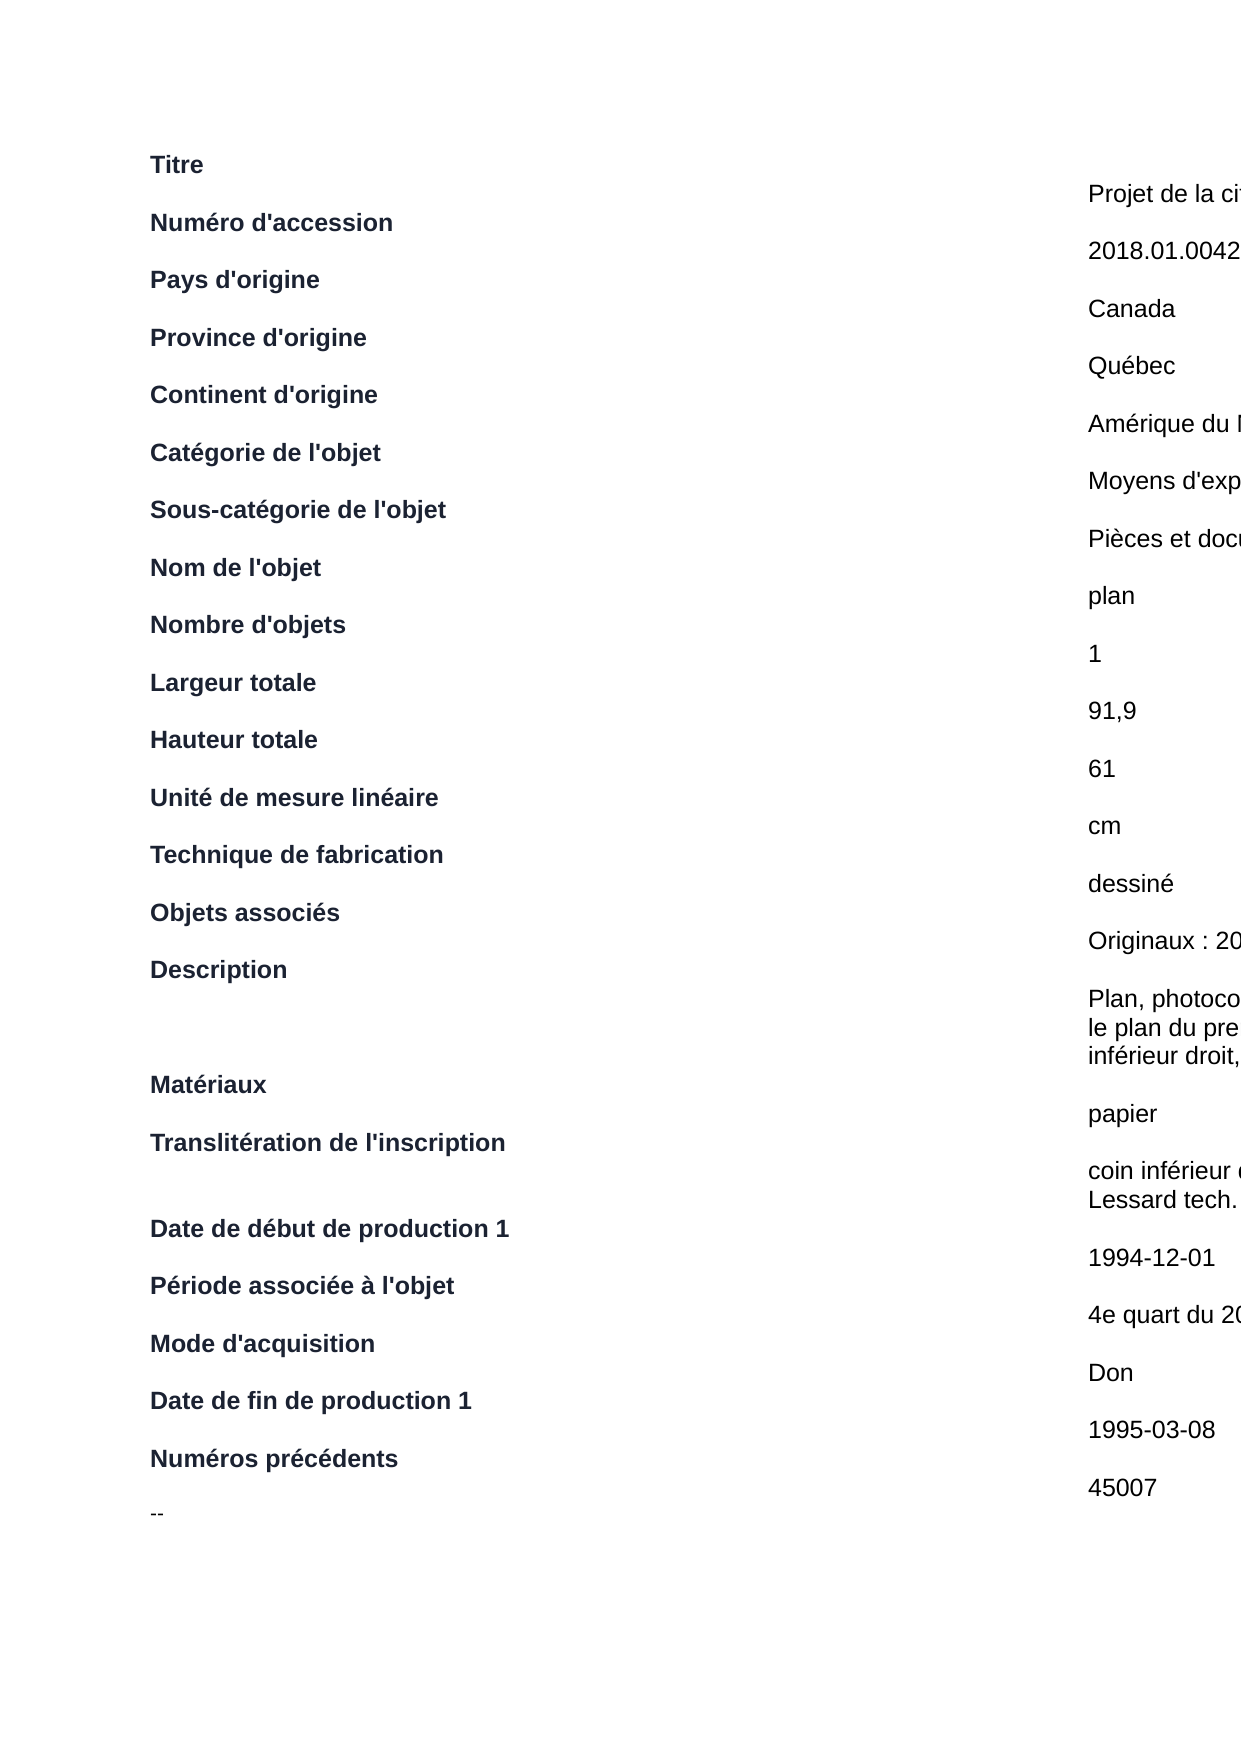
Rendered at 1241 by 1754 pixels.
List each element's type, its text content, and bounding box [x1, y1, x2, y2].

text 45007 [1088, 1472, 1240, 1501]
text 2018.01.0042.04-07 [1088, 236, 1240, 265]
text 1995-03-08 [1088, 1415, 1240, 1444]
text 1994-12-01 [1088, 1242, 1240, 1271]
text Don [1088, 1357, 1240, 1386]
text Date de fin de production 1 [150, 1386, 1090, 1415]
text Province d'origine [150, 322, 1090, 351]
text Catégorie de l'objet [150, 437, 1090, 466]
text Description [150, 955, 1090, 984]
text dessiné [1088, 869, 1240, 897]
text -- [150, 1501, 1090, 1525]
text 61 [1088, 754, 1240, 782]
text Période associée à l'objet [150, 1271, 1090, 1300]
text Objets associés [150, 897, 1090, 926]
text cm [1088, 811, 1240, 840]
text Numéro d'accession [150, 207, 1090, 236]
text Originaux : 2018.01.0034-0041 Copies : 2018.01.0042-0045 [1088, 926, 1240, 955]
text Hauteur totale [150, 725, 1090, 754]
text Matériaux [150, 1070, 1090, 1099]
text 4e quart du 20e siècle [1088, 1300, 1240, 1329]
text Largeur totale [150, 667, 1090, 696]
text Canada [1088, 294, 1240, 322]
text Projet de la cité de l'or [1088, 179, 1240, 207]
text 91,9 [1088, 696, 1240, 725]
text Pays d'origine [150, 265, 1090, 294]
text Nom de l'objet [150, 552, 1090, 581]
text Amérique du Nord [1088, 409, 1240, 437]
text Technique de fabrication [150, 840, 1090, 869]
text plan [1088, 581, 1240, 610]
text Titre [150, 150, 1090, 179]
text Numéros précédents [150, 1444, 1090, 1472]
text coin inférieur droit, dans la vignette : Corporation du village minier de / Bourlamaque / Projet de la cité de l'or / Bâtiment administratif / 8 MARS/95 1 ÉMIS POUR SOUMISSION / monette / leclerc / st-denis / ARCHITECTES / Titre du dessin / Plan du premier étage / échelle ¼" = 1'-0" / Dessinée par R. Lessard tech. Vérifié par M. St-Denis arch. Contat 9462 Date Dec./94 No. de feuille A 2/8 [1088, 1156, 1240, 1214]
text Québec [1088, 351, 1240, 380]
text Continent d'origine [150, 380, 1090, 409]
text Nombre d'objets [150, 610, 1090, 639]
text Mode d'acquisition [150, 1329, 1090, 1357]
text 1 [1088, 639, 1240, 667]
text Date de début de production 1 [150, 1214, 1090, 1242]
text Translitération de l'inscription [150, 1127, 1090, 1156]
text Moyens d'expression [1088, 466, 1240, 495]
text Sous-catégorie de l'objet [150, 495, 1090, 524]
text Unité de mesure linéaire [150, 782, 1090, 811]
text Pièces et documents [1088, 524, 1240, 552]
text papier [1088, 1099, 1240, 1127]
